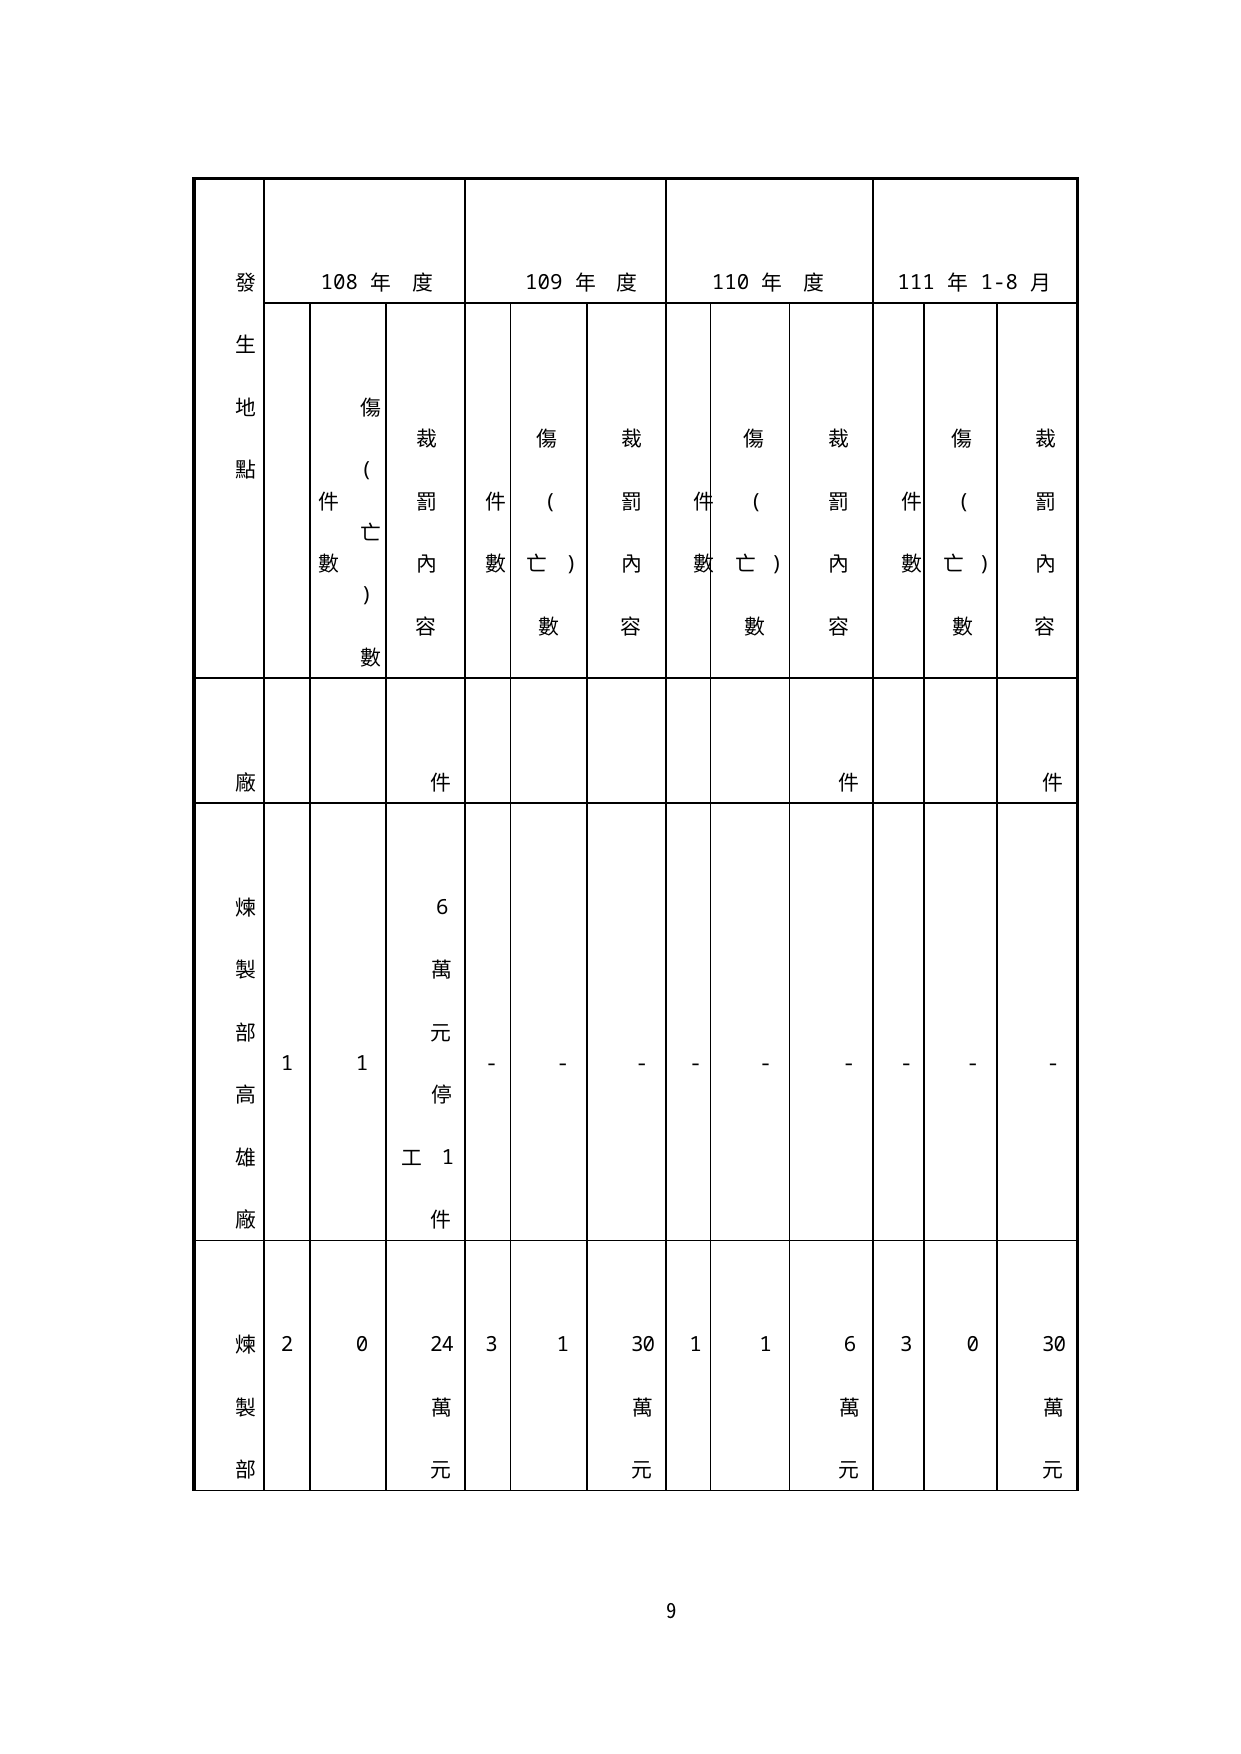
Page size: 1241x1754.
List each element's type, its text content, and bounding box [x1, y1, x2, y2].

table_header 111年1-8月 [874, 180, 1076, 302]
table_header 109年度 [466, 180, 665, 302]
table_cell - [667, 804, 710, 1240]
table_cell 6萬元 [790, 1241, 872, 1490]
table_cell - [511, 679, 586, 802]
table_cell [311, 679, 385, 802]
table_cell 1 [667, 1241, 710, 1490]
table_header 發生 地點 [196, 180, 263, 677]
table_cell 件 [790, 679, 872, 802]
table_cell - [925, 804, 996, 1240]
table_cell 3 [466, 1241, 510, 1490]
table_cell [925, 679, 996, 802]
table_cell - [511, 804, 586, 1240]
table_cell 傷(亡)數 [711, 304, 789, 677]
table_cell 3 [874, 1241, 923, 1490]
table_cell 0 [925, 1241, 996, 1490]
table_cell - [588, 679, 665, 802]
table_cell 0 [311, 1241, 385, 1490]
table_cell 1 [311, 804, 385, 1240]
table_cell - [711, 804, 789, 1240]
table_cell 件數 [667, 304, 710, 677]
table_cell 1 [711, 1241, 789, 1490]
table_cell 件數 [874, 304, 923, 677]
table_cell 1 [265, 804, 309, 1240]
table_cell [265, 679, 309, 802]
table_cell 傷(亡)數 [925, 304, 996, 677]
table_cell 煉製部 高雄廠 [196, 804, 263, 1240]
table_cell [667, 679, 710, 802]
table_cell - [874, 804, 923, 1240]
table_cell 6萬元 停工1件 [387, 804, 464, 1240]
table_cell 24萬元 [387, 1241, 464, 1490]
table_cell 裁罰內容 [387, 304, 464, 677]
table_cell - [790, 804, 872, 1240]
table_cell 裁罰內容 [588, 304, 665, 677]
table_cell - [466, 804, 510, 1240]
table_header 108年度 [265, 180, 464, 302]
table_cell - [466, 679, 510, 802]
table_cell 傷(亡)數 [511, 304, 586, 677]
table_cell 煉製部 [196, 1241, 263, 1490]
table_cell 1 [511, 1241, 586, 1490]
table_cell 裁罰內容 [790, 304, 872, 677]
table_cell 傷(亡)數 [311, 304, 385, 677]
table_cell 件數 [265, 304, 309, 677]
table_cell 廠 [196, 679, 263, 802]
table_cell [874, 679, 923, 802]
table_cell 30萬元 [998, 1241, 1076, 1490]
table_cell 件 [998, 679, 1076, 802]
table_cell 30萬元 [588, 1241, 665, 1490]
table_cell 件 [387, 679, 464, 802]
table_cell - [588, 804, 665, 1240]
table_cell [711, 679, 789, 802]
table_header 110年度 [667, 180, 872, 302]
table_cell 2 [265, 1241, 309, 1490]
table_cell 裁罰內容 [998, 304, 1076, 677]
table_cell - [998, 804, 1076, 1240]
table_cell 件數 [466, 304, 510, 677]
